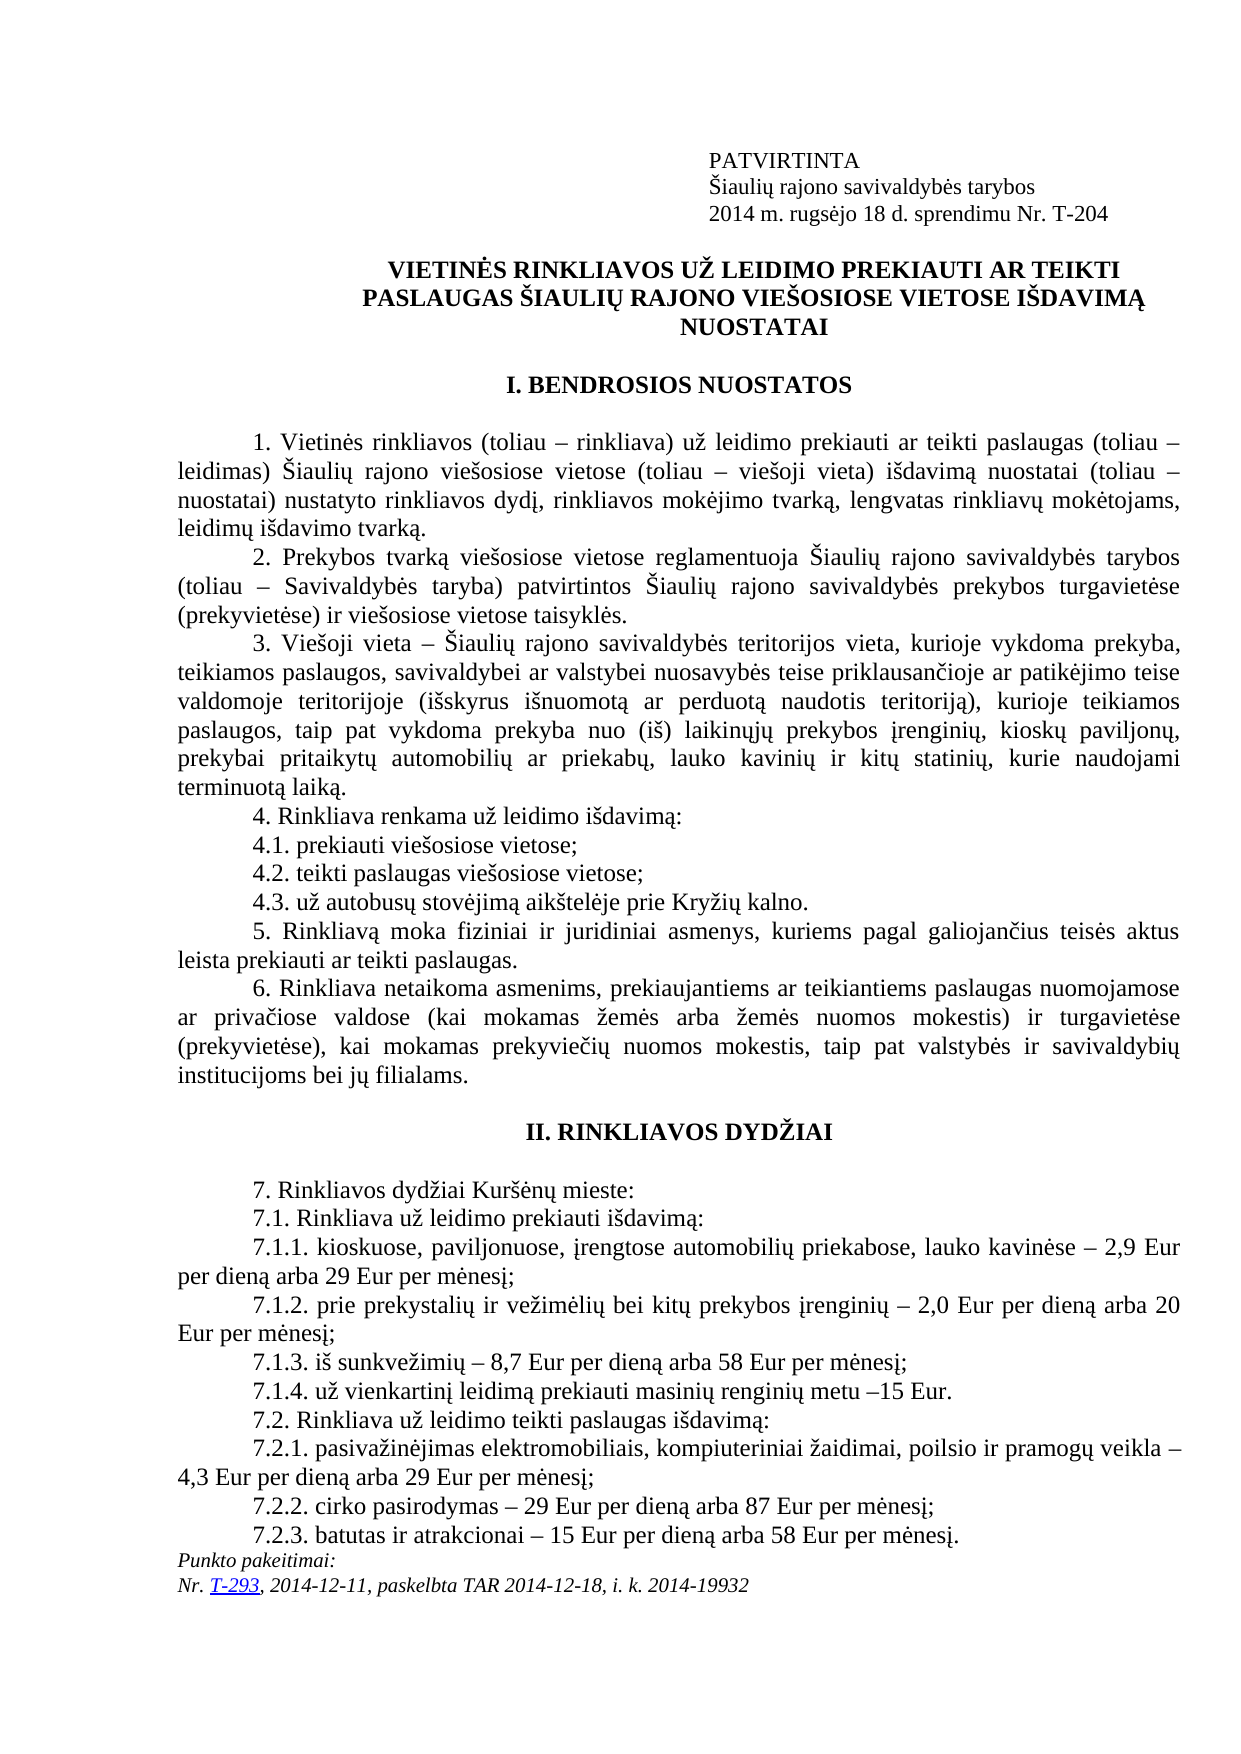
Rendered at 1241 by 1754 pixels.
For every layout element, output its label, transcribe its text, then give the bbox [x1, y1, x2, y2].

text 7.2.3. batutas ir atrakcionai – 15 Eur per dieną arba 58 Eur per mėnesį. [177, 1520, 1181, 1548]
text 7.2.1. pasivažinėjimas elektromobiliais, kompiuteriniai žaidimai, poilsio ir pramogų veikla – 4,3 Eur per dieną arba 29 Eur per mėnesį; [177, 1433, 1181, 1491]
text PATVIRTINTA [709, 147, 1181, 173]
text 4.2. teikti paslaugas viešosiose vietose; [177, 858, 1181, 887]
text VIETINĖS RINKLIAVOS UŽ LEIDIMO PREKIAUTI AR TEIKTI PASLAUGAS ŠIAULIŲ RAJONO VIEŠOSIOSE VIETOSE IŠDAVIMĄ NUOSTATAI [327, 255, 1181, 341]
text Šiaulių rajono savivaldybės tarybos [709, 173, 1181, 199]
text Punkto pakeitimai: [177, 1548, 1181, 1572]
text 6. Rinkliava netaikoma asmenims, prekiaujantiems ar teikiantiems paslaugas nuomojamose ar privačiose valdose (kai mokamas žemės arba žemės nuomos mokestis) ir turgavietėse (prekyvietėse), kai mokamas prekyviečių nuomos mokestis, taip pat valstybės ir savivaldybių institucijoms bei jų filialams. [177, 973, 1181, 1088]
text 3. Viešoji vieta – Šiaulių rajono savivaldybės teritorijos vieta, kurioje vykdoma prekyba, teikiamos paslaugos, savivaldybei ar valstybei nuosavybės teise priklausančioje ar patikėjimo teise valdomoje teritorijoje (išskyrus išnuomotą ar perduotą naudotis teritoriją), kurioje teikiamos paslaugos, taip pat vykdoma prekyba nuo (iš) laikinųjų prekybos įrenginių, kioskų paviljonų, prekybai pritaikytų automobilių ar priekabų, lauko kavinių ir kitų statinių, kurie naudojami terminuotą laiką. [177, 628, 1181, 801]
text 4.1. prekiauti viešosiose vietose; [177, 830, 1181, 858]
text 7.1.1. kioskuose, paviljonuose, įrengtose automobilių priekabose, lauko kavinėse – 2,9 Eur per dieną arba 29 Eur per mėnesį; [177, 1232, 1181, 1290]
text 7.2. Rinkliava už leidimo teikti paslaugas išdavimą: [177, 1405, 1181, 1433]
text 7.2.2. cirko pasirodymas – 29 Eur per dieną arba 87 Eur per mėnesį; [177, 1491, 1181, 1520]
text 7.1.4. už vienkartinį leidimą prekiauti masinių renginių metu –15 Eur. [177, 1376, 1181, 1405]
text 1. Vietinės rinkliavos (toliau – rinkliava) už leidimo prekiauti ar teikti paslaugas (toliau – leidimas) Šiaulių rajono viešosiose vietose (toliau – viešoji vieta) išdavimą nuostatai (toliau – nuostatai) nustatyto rinkliavos dydį, rinkliavos mokėjimo tvarką, lengvatas rinkliavų mokėtojams, leidimų išdavimo tvarką. [177, 427, 1181, 542]
text 4. Rinkliava renkama už leidimo išdavimą: [177, 801, 1181, 830]
text 7.1.3. iš sunkvežimių – 8,7 Eur per dieną arba 58 Eur per mėnesį; [177, 1347, 1181, 1376]
text I. BENDROSIOS NUOSTATOS [177, 370, 1181, 398]
text Nr. T-293, 2014-12-11, paskelbta TAR 2014-12-18, i. k. 2014-19932 [177, 1572, 1181, 1597]
text 7.1.2. prie prekystalių ir vežimėlių bei kitų prekybos įrenginių – 2,0 Eur per dieną arba 20 Eur per mėnesį; [177, 1290, 1181, 1347]
text 7. Rinkliavos dydžiai Kuršėnų mieste: [177, 1175, 1181, 1203]
text 4.3. už autobusų stovėjimą aikštelėje prie Kryžių kalno. [177, 887, 1181, 916]
text II. RINKLIAVOS DYDŽIAI [177, 1117, 1181, 1146]
text 7.1. Rinkliava už leidimo prekiauti išdavimą: [177, 1203, 1181, 1232]
text 2. Prekybos tvarką viešosiose vietose reglamentuoja Šiaulių rajono savivaldybės tarybos (toliau – Savivaldybės taryba) patvirtintos Šiaulių rajono savivaldybės prekybos turgavietėse (prekyvietėse) ir viešosiose vietose taisyklės. [177, 542, 1181, 628]
text 2014 m. rugsėjo 18 d. sprendimu Nr. T-204 [709, 199, 1181, 226]
text 5. Rinkliavą moka fiziniai ir juridiniai asmenys, kuriems pagal galiojančius teisės aktus leista prekiauti ar teikti paslaugas. [177, 916, 1181, 973]
